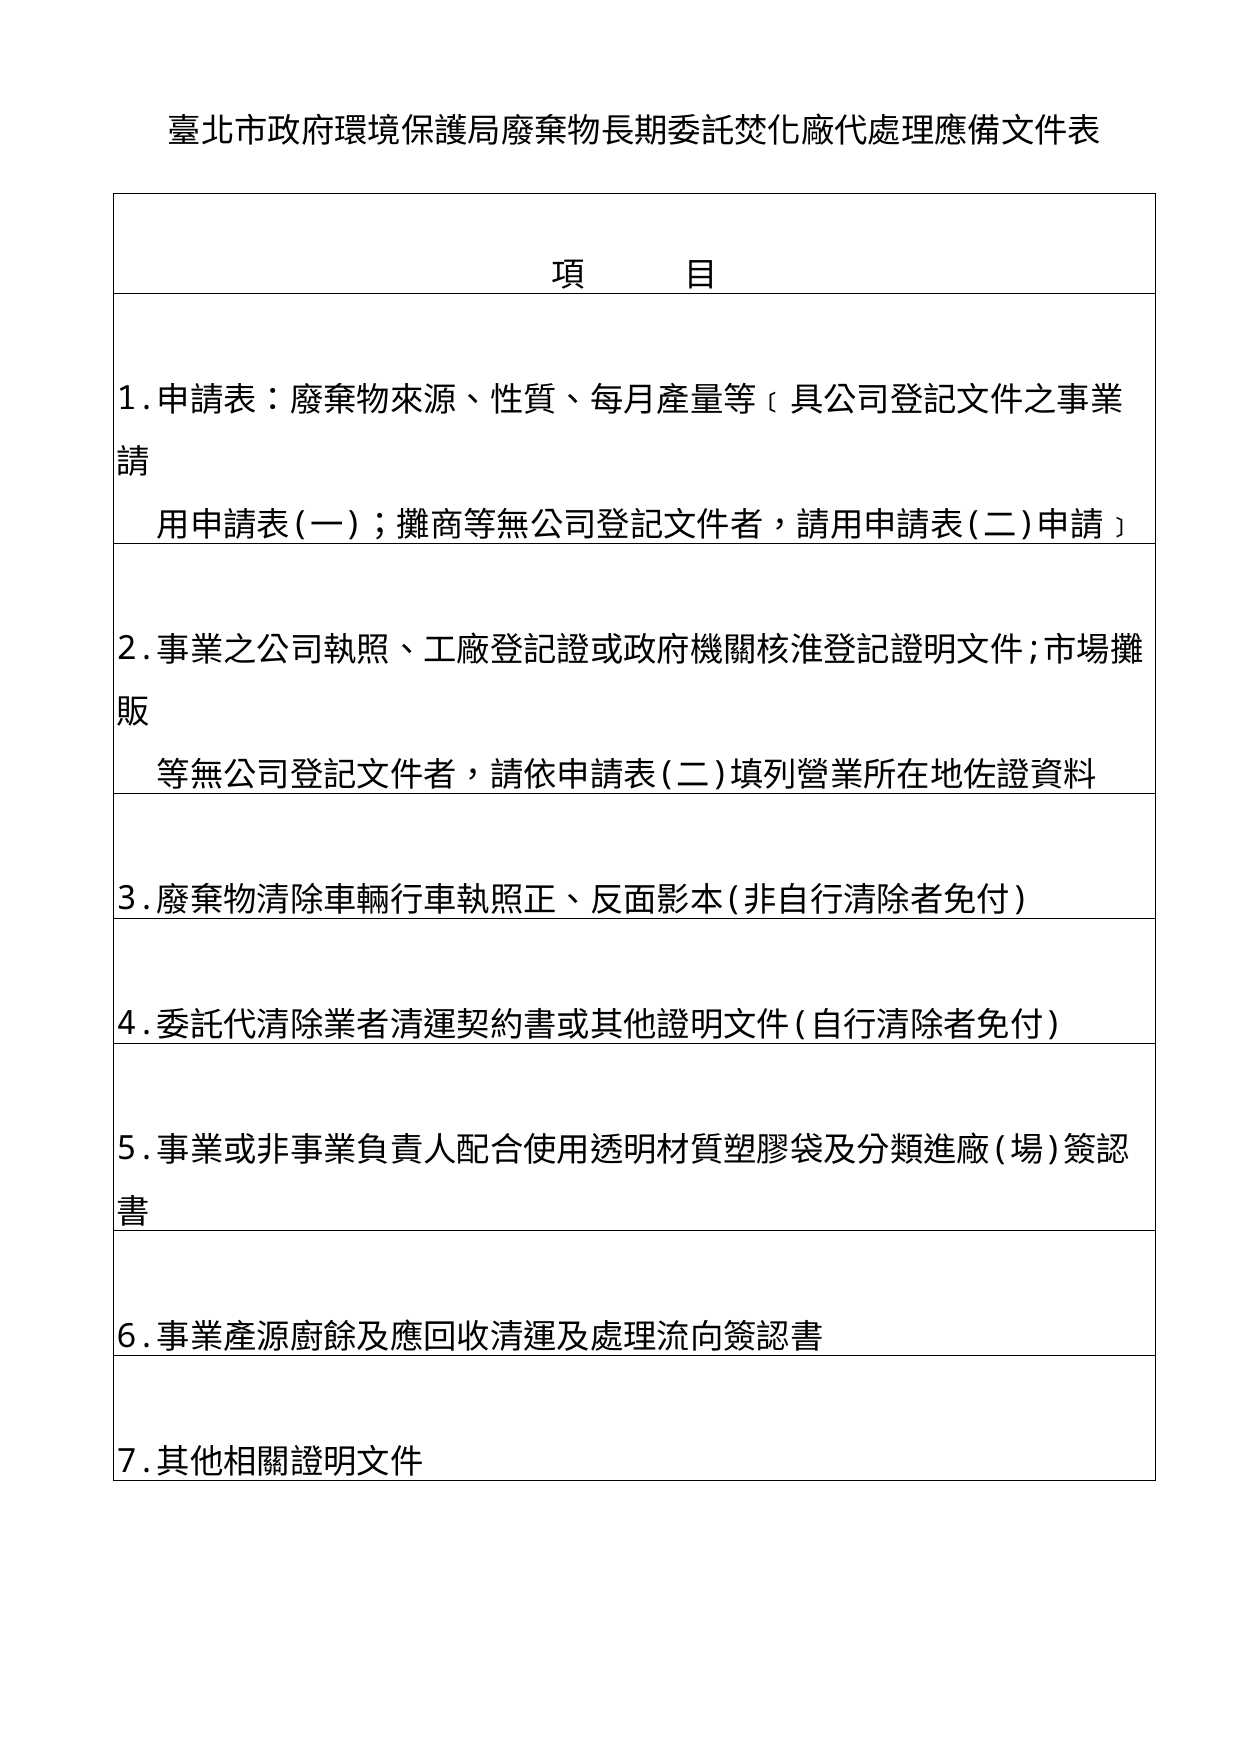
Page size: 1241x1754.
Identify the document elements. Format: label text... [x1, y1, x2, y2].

table_cell 項 目 [114, 194, 1155, 293]
table_header 臺北市政府環境保護局廢棄物長期委託焚化廠代處理應備文件表 [114, 43, 1155, 193]
table_cell 4.委託代清除業者清運契約書或其他證明文件(自行清除者免付) [114, 919, 1155, 1043]
table_cell 6.事業產源廚餘及應回收清運及處理流向簽認書 [114, 1231, 1155, 1355]
table_cell 2.事業之公司執照、工廠登記證或政府機關核淮登記證明文件;市場攤販 等無公司登記文件者，請依申請表(二)填列營業所在地佐證資料 [114, 544, 1155, 793]
table_cell 1.申請表：廢棄物來源、性質、每月產量等﹝具公司登記文件之事業請 用申請表(一)；攤商等無公司登記文件者，請用申請表(二)申請﹞ [114, 294, 1155, 543]
table_cell 5.事業或非事業負責人配合使用透明材質塑膠袋及分類進廠(場)簽認書 [114, 1044, 1155, 1230]
table_cell 7.其他相關證明文件 [114, 1356, 1155, 1480]
table_cell 3.廢棄物清除車輛行車執照正、反面影本(非自行清除者免付) [114, 794, 1155, 918]
